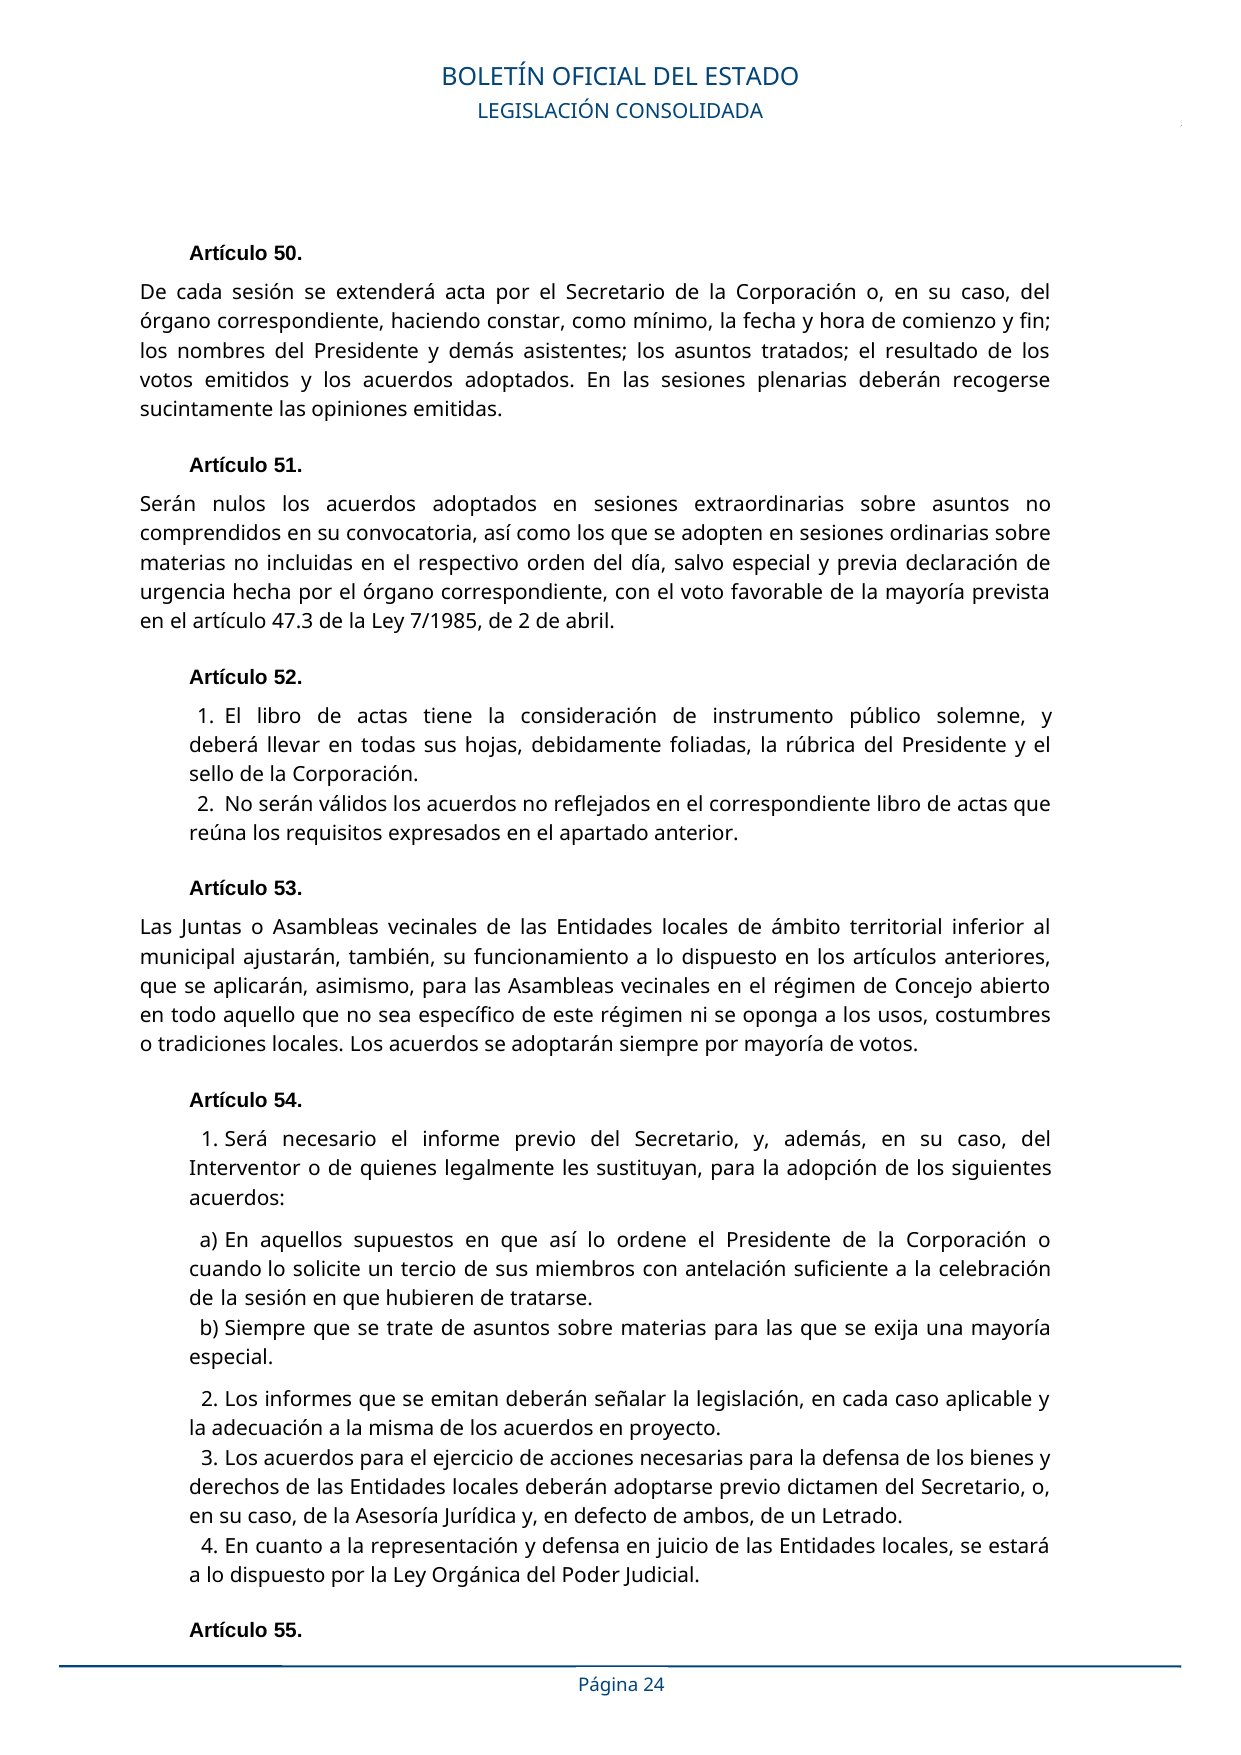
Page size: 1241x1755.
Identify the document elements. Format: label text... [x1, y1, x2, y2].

subtitle Artículo 51. [189, 453, 1184, 477]
subtitle Artículo 55. [189, 1618, 1184, 1642]
text De cada sesión se extenderá acta por el Secretario de la Corporación o, en su caso, del órgano correspondiente, haciendo constar, como mínimo, la fecha y hora de comienzo y fin; los nombres del Presidente y demás asistentes; los asuntos tratados; el resultado de los votos emitidos y los acuerdos adoptados. En las sesiones plenarias deberán recogerse sucintamente las opiniones emitidas. [139, 277, 1052, 423]
subtitle Artículo 53. [189, 876, 1184, 900]
list El libro de actas tiene la consideración de instrumento público solemne, y deberá llevar en todas sus hojas, debidamente foliadas, la rúbrica del Presidente y el sello de la Corporación. [161, 701, 1052, 788]
list Los acuerdos para el ejercicio de acciones necesarias para la defensa de los bienes y derechos de las Entidades locales deberán adoptarse previo dictamen del Secretario, o, en su caso, de la Asesoría Jurídica y, en defecto de ambos, de un Letrado. [165, 1443, 1052, 1529]
text Las Juntas o Asambleas vecinales de las Entidades locales de ámbito territorial inferior al municipal ajustarán, también, su funcionamiento a lo dispuesto en los artículos anteriores, que se aplicarán, asimismo, para las Asambleas vecinales en el régimen de Concejo abierto en todo aquello que no sea específico de este régimen ni se oponga a los usos, costumbres o tradiciones locales. Los acuerdos se adoptarán siempre por mayoría de votos. [139, 912, 1052, 1058]
list Será necesario el informe previo del Secretario, y, además, en su caso, del Interventor o de quienes legalmente les sustituyan, para la adopción de los siguientes acuerdos: [165, 1124, 1052, 1211]
subtitle Artículo 54. [189, 1088, 1184, 1112]
list Los informes que se emitan deberán señalar la legislación, en cada caso aplicable y la adecuación a la misma de los acuerdos en proyecto. [165, 1384, 1051, 1442]
list En cuanto a la representación y defensa en juicio de las Entidades locales, se estará a lo dispuesto por la Ley Orgánica del Poder Judicial. [165, 1531, 1052, 1588]
list Siempre que se trate de asuntos sobre materias para las que se exija una mayoría especial. [164, 1313, 1052, 1370]
subtitle Artículo 52. [189, 664, 1184, 688]
text Serán nulos los acuerdos adoptados en sesiones extraordinarias sobre asuntos no comprendidos en su convocatoria, así como los que se adopten en sesiones ordinarias sobre materias no incluidas en el respectivo orden del día, salvo especial y previa declaración de urgencia hecha por el órgano correspondiente, con el voto favorable de la mayoría prevista en el artículo 47.3 de la Ley 7/1985, de 2 de abril. [139, 489, 1052, 634]
list No serán válidos los acuerdos no reflejados en el correspondiente libro de actas que reúna los requisitos expresados en el apartado anterior. [161, 789, 1052, 847]
list En aquellos supuestos en que así lo ordene el Presidente de la Corporación o cuando lo solicite un tercio de sus miembros con antelación suficiente a la celebración de la sesión en que hubieren de tratarse. [164, 1225, 1052, 1312]
subtitle Artículo 50. [189, 241, 1184, 265]
